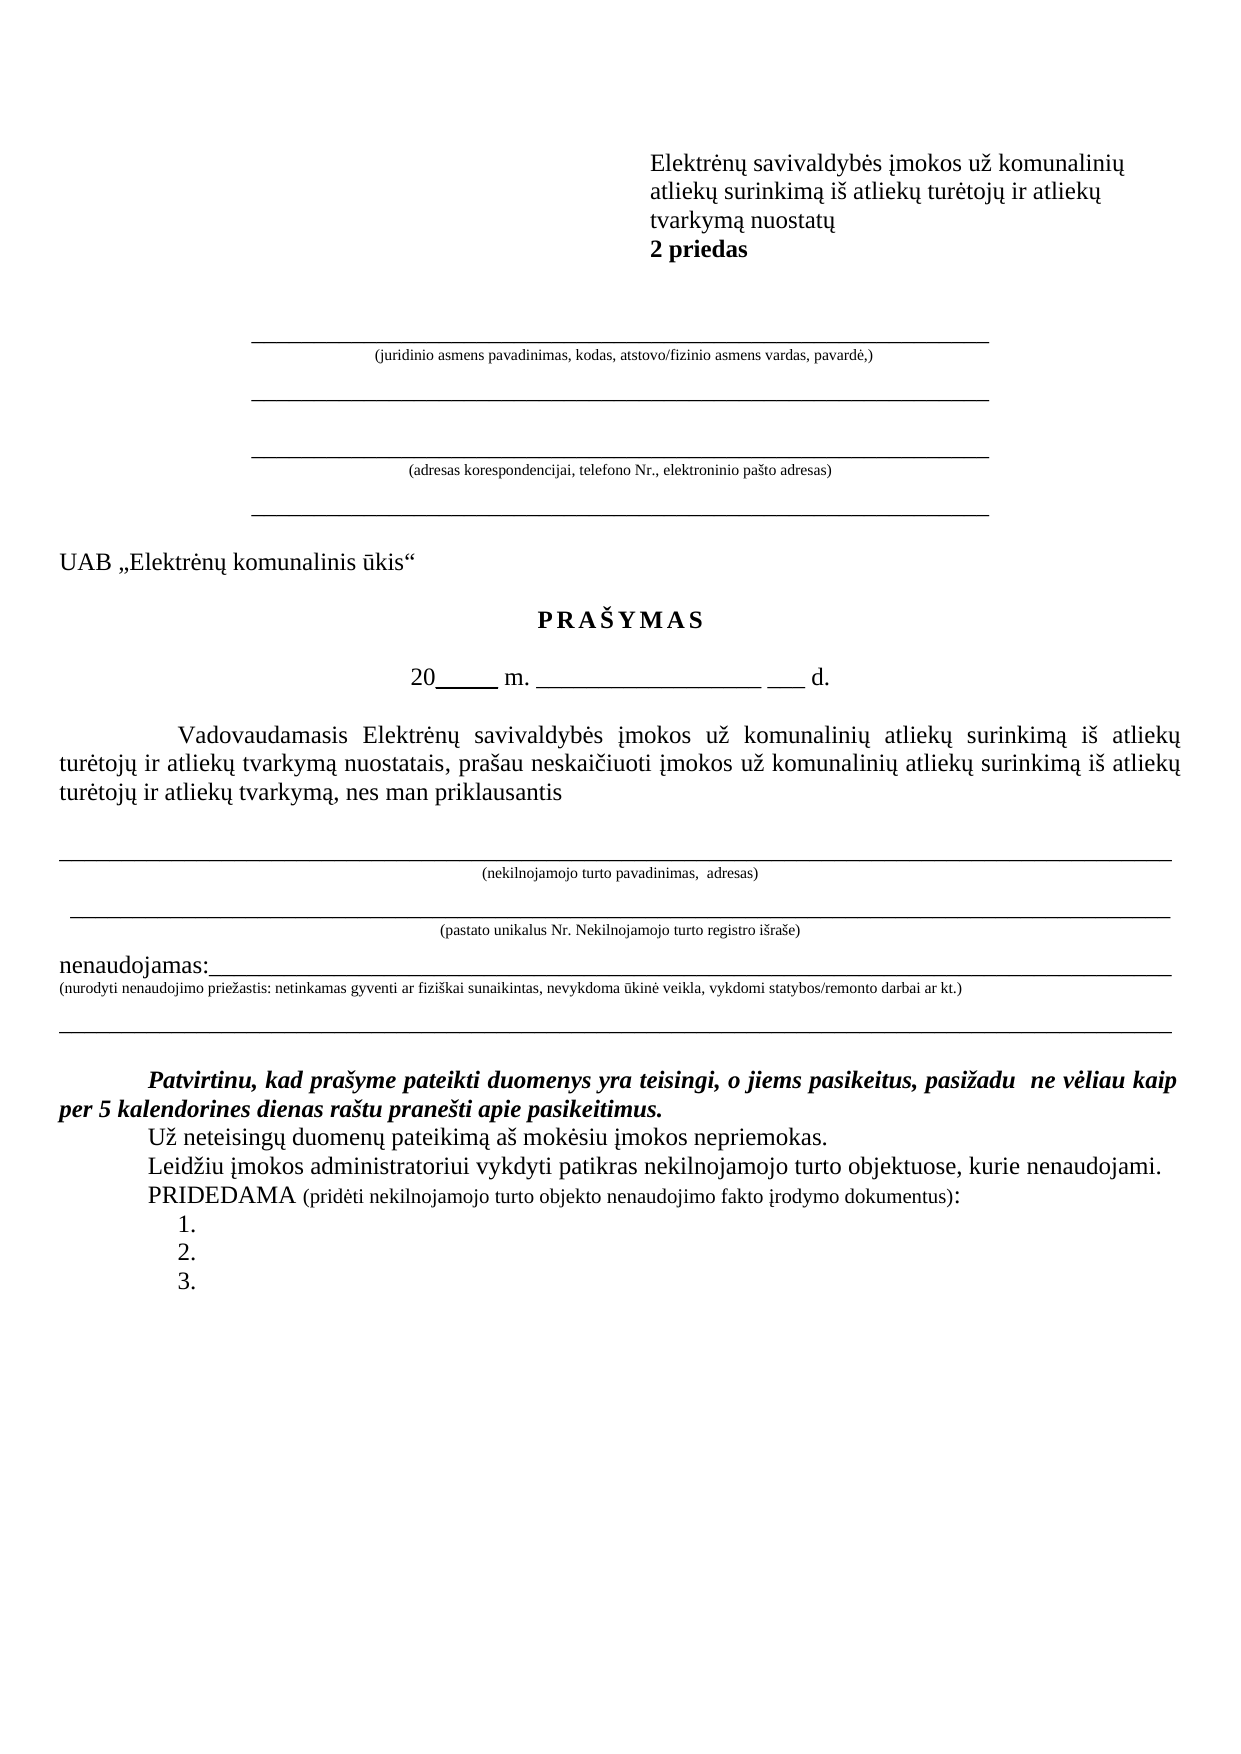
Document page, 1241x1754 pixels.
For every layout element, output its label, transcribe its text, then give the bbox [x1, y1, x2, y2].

text Leidžiu įmokos administratoriui vykdyti patikras nekilnojamojo turto objektuose, kurie nenaudojami. [59, 1151, 1181, 1180]
text atliekų surinkimą iš atliekų turėtojų ir atliekų [650, 176, 1181, 205]
text (nekilnojamojo turto pavadinimas, adresas) [59, 863, 1181, 892]
text Patvirtinu, kad prašyme pateikti duomenys yra teisingi, o jiems pasikeitus, pasižadu ne vėliau kaip per 5 kalendorines dienas raštu pranešti apie pasikeitimus. [59, 1065, 1181, 1122]
text 3. [59, 1266, 1181, 1295]
text 2 priedas [650, 234, 1181, 263]
text 1. [59, 1209, 1181, 1237]
text Už neteisingų duomenų pateikimą aš mokėsiu įmokos nepriemokas. [59, 1122, 1181, 1151]
text ___________________________________________________________ [59, 317, 1181, 346]
text (juridinio asmens pavadinimas, kodas, atstovo/fizinio asmens vardas, pavardė,) [59, 346, 1181, 375]
text (pastato unikalus Nr. Nekilnojamojo turto registro išraše) [59, 921, 1181, 950]
text Elektrėnų savivaldybės įmokos už komunalinių [650, 148, 1181, 176]
text (adresas korespondencijai, telefono Nr., elektroninio pašto adresas) [59, 461, 1181, 490]
text _________________________________________________________________________________________ [59, 835, 1181, 863]
text PRIDEDAMA (pridėti nekilnojamojo turto objekto nenaudojimo fakto įrodymo dokumentus): [59, 1180, 1181, 1209]
text nenaudojamas:_____________________________________________________________________________ [59, 950, 1181, 978]
text 20_____ m. __________________ ___ d. [59, 662, 1181, 691]
text _________________________________________________________________________________________ [59, 1007, 1181, 1036]
text ________________________________________________________________________________________ [59, 892, 1181, 921]
text (nurodyti nenaudojimo priežastis: netinkamas gyventi ar fiziškai sunaikintas, nevykdoma ūkinė veikla, vykdomi statybos/remonto darbai ar kt.) [59, 978, 1181, 1007]
text ___________________________________________________________ [59, 432, 1181, 461]
text UAB „Elektrėnų komunalinis ūkis“ [59, 547, 1181, 576]
text 2. [59, 1237, 1181, 1266]
text Vadovaudamasis Elektrėnų savivaldybės įmokos už komunalinių atliekų surinkimą iš atliekų turėtojų ir atliekų tvarkymą nuostatais, prašau neskaičiuoti įmokos už komunalinių atliekų surinkimą iš atliekų turėtojų ir atliekų tvarkymą, nes man priklausantis [59, 720, 1181, 806]
text tvarkymą nuostatų [650, 205, 1181, 234]
text ___________________________________________________________ [59, 375, 1181, 403]
text PRAŠYMAS [59, 605, 1181, 633]
text ___________________________________________________________ [59, 490, 1181, 518]
